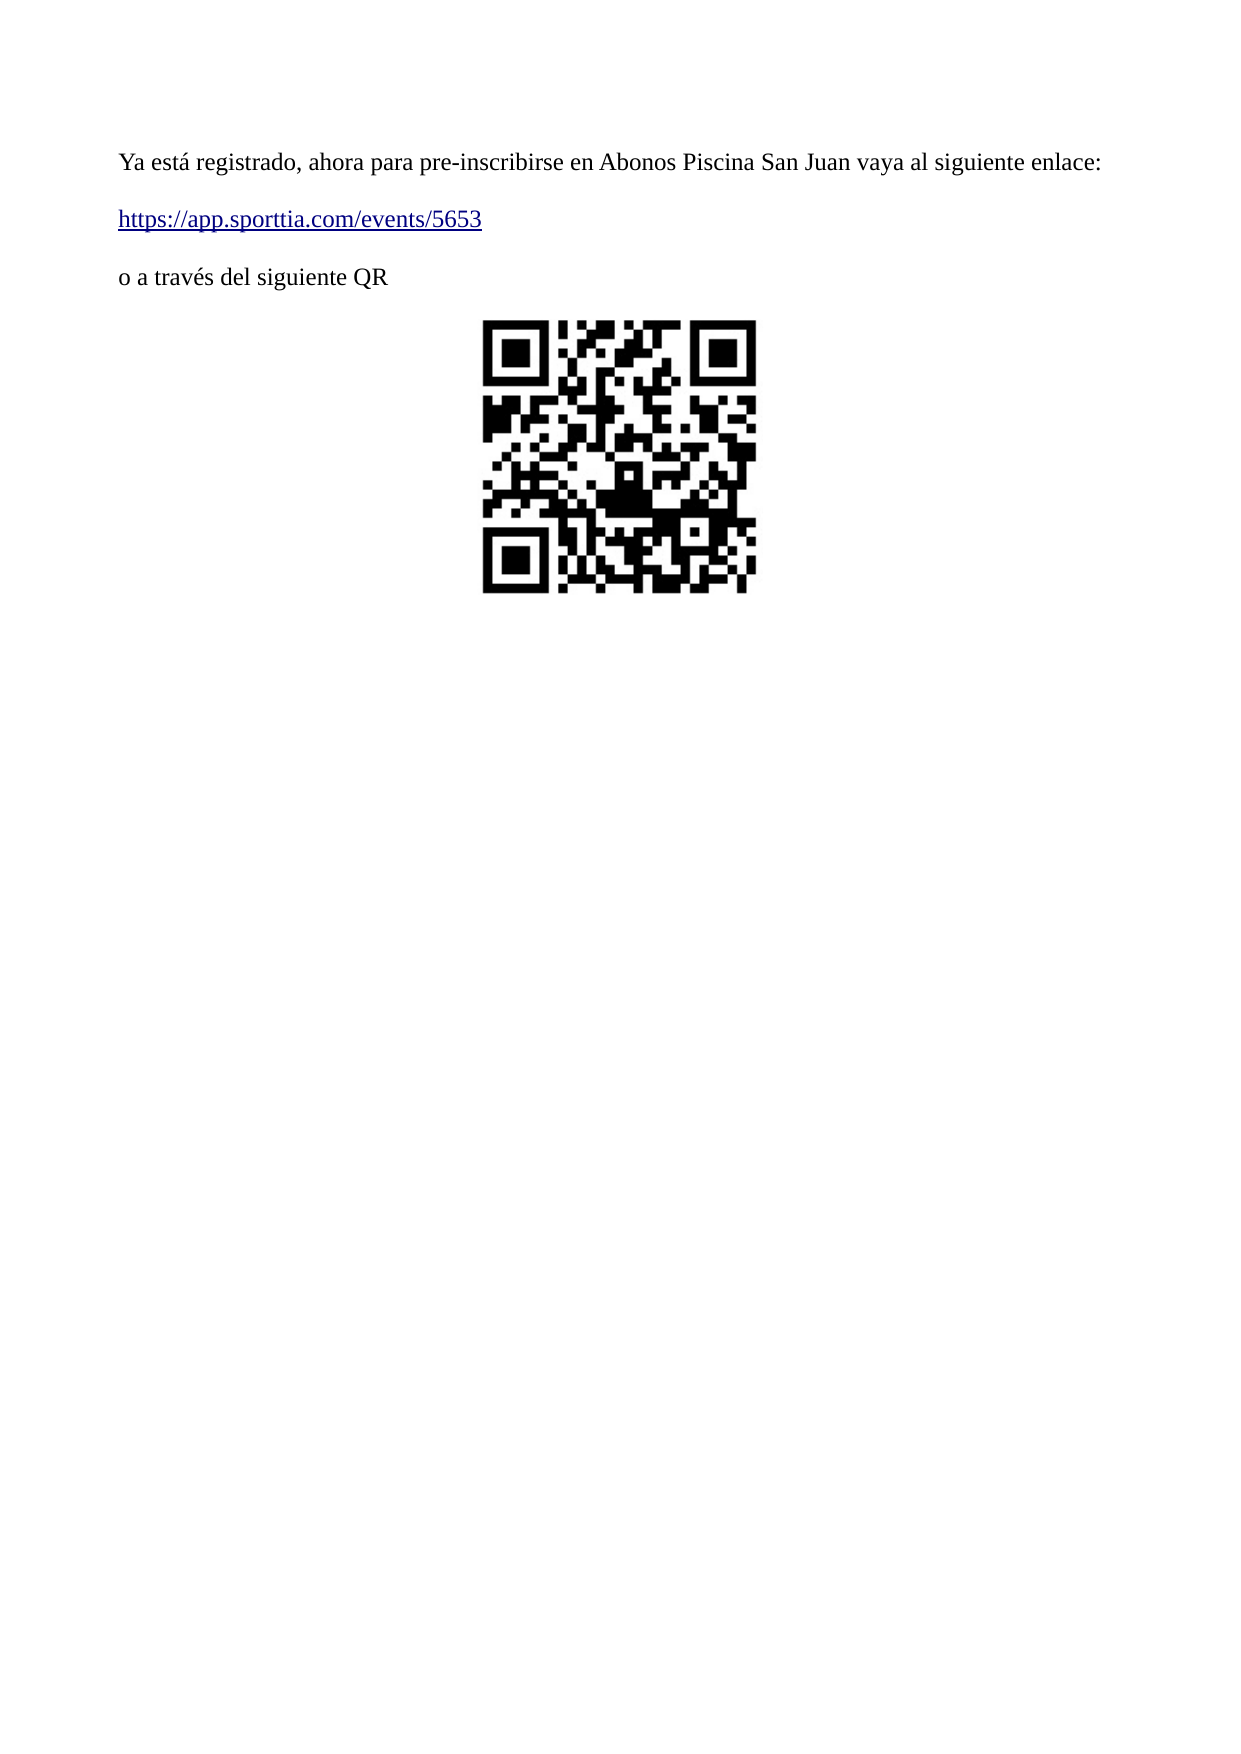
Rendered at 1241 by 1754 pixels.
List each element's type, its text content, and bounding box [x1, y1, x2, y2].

picture [477, 319, 764, 595]
text https://app.sporttia.com/events/5653 [118, 204, 1122, 233]
text Ya está registrado, ahora para pre-inscribirse en Abonos Piscina San Juan vaya al siguiente enlace: [118, 147, 1122, 176]
text o a través del siguiente QR [118, 262, 1122, 291]
